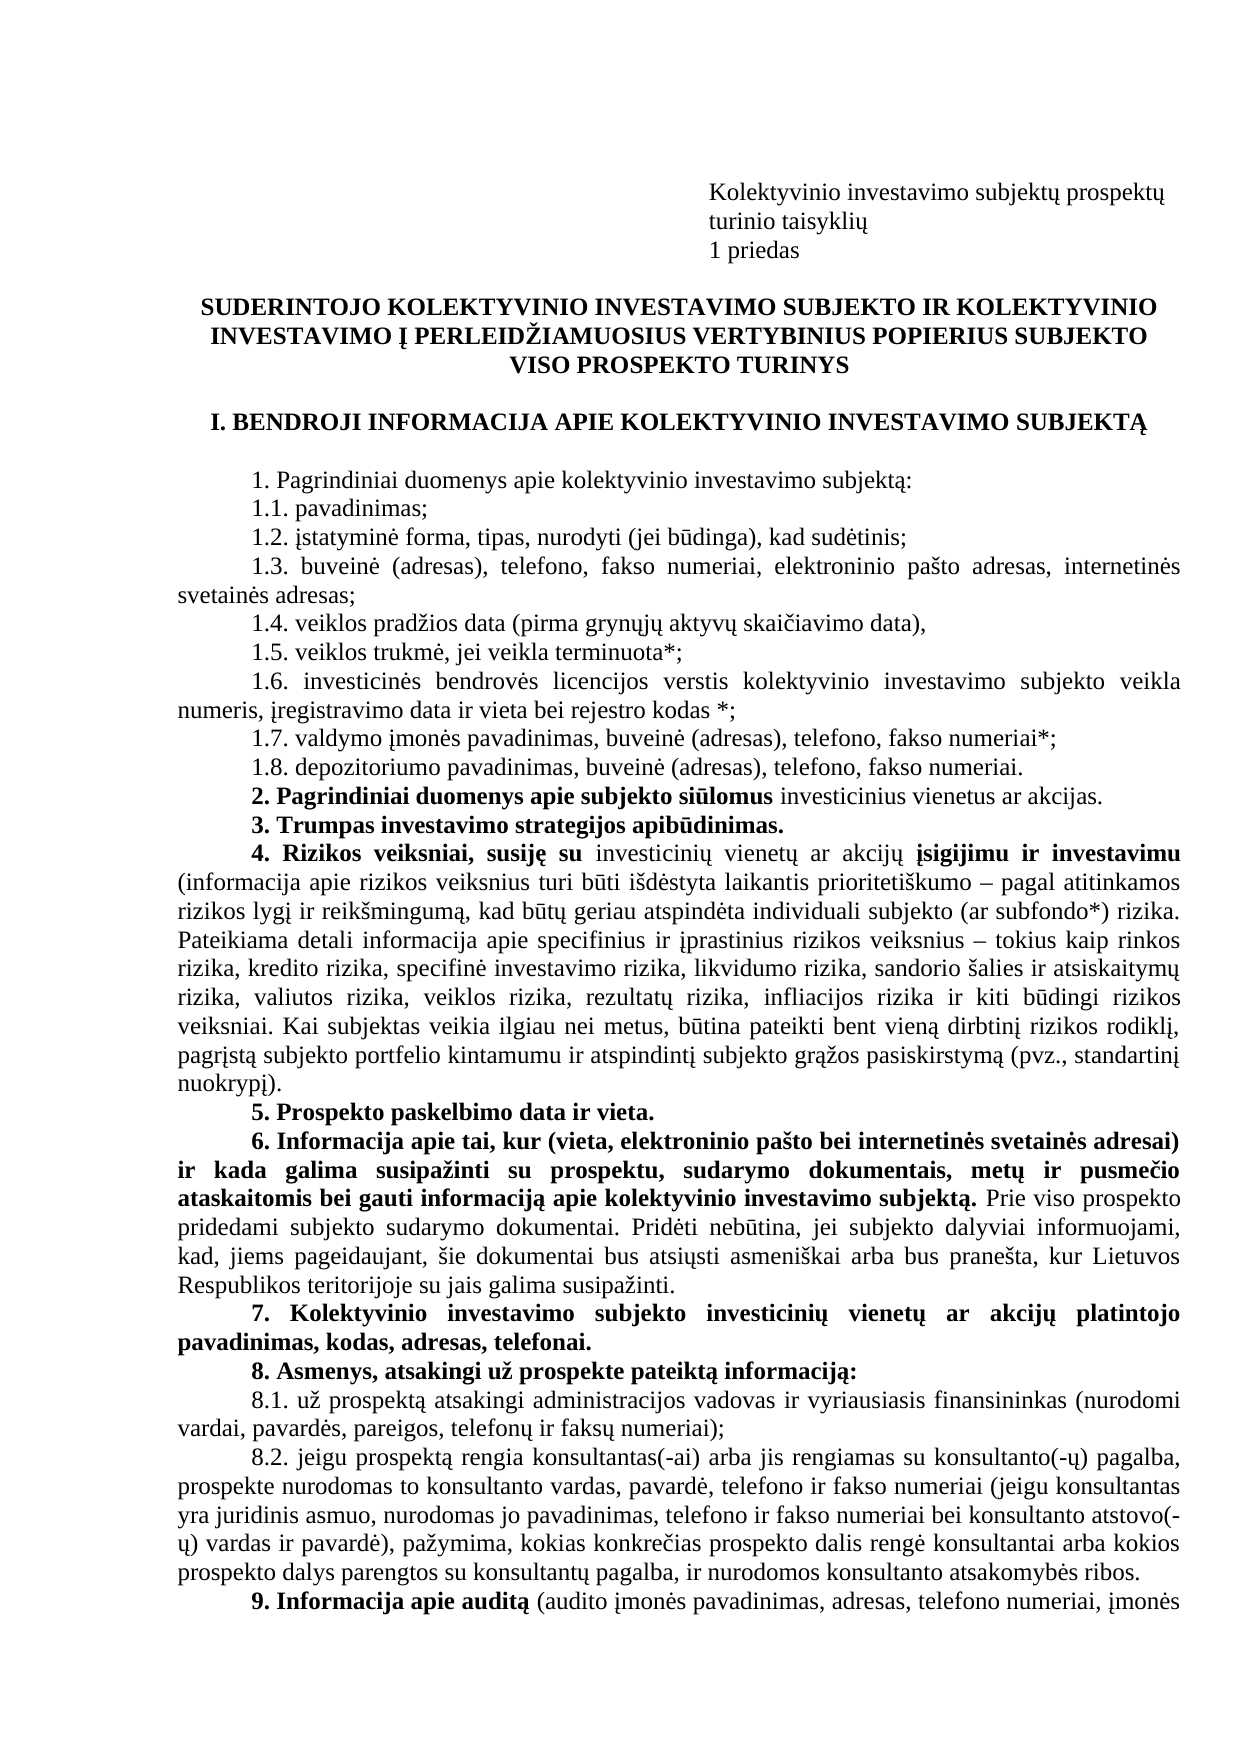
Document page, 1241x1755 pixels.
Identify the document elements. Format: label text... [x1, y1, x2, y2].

text 8. Asmenys, atsakingi už prospekte pateiktą informaciją: [177, 1356, 1181, 1385]
text 1.8. depozitoriumo pavadinimas, buveinė (adresas), telefono, fakso numeriai. [177, 752, 1181, 781]
text 2. Pagrindiniai duomenys apie subjekto siūlomus investicinius vienetus ar akcijas. [177, 781, 1181, 810]
text 1.2. įstatyminė forma, tipas, nurodyti (jei būdinga), kad sudėtinis; [177, 522, 1181, 551]
text 3. Trumpas investavimo strategijos apibūdinimas. [177, 810, 1181, 838]
text 1. Pagrindiniai duomenys apie kolektyvinio investavimo subjektą: [177, 465, 1181, 493]
text 1.4. veiklos pradžios data (pirma grynųjų aktyvų skaičiavimo data), [177, 608, 1181, 637]
text 9. Informacija apie auditą (audito įmonės pavadinimas, adresas, telefono numeriai, įmonės [177, 1586, 1181, 1615]
text 1 priedas [177, 235, 1181, 263]
text 1.6. investicinės bendrovės licencijos verstis kolektyvinio investavimo subjekto veikla numeris, įregistravimo data ir vieta bei rejestro kodas *; [177, 666, 1181, 723]
text 6. Informacija apie tai, kur (vieta, elektroninio pašto bei internetinės svetainės adresai) ir kada galima susipažinti su prospektu, sudarymo dokumentais, metų ir pusmečio ataskaitomis bei gauti informaciją apie kolektyvinio investavimo subjektą. Prie viso prospekto pridedami subjekto sudarymo dokumentai. Pridėti nebūtina, jei subjekto dalyviai informuojami, kad, jiems pageidaujant, šie dokumentai bus atsiųsti asmeniškai arba bus pranešta, kur Lietuvos Respublikos teritorijoje su jais galima susipažinti. [177, 1126, 1181, 1298]
text SUDERINTOJO KOLEKTYVINIO INVESTAVIMO SUBJEKTO IR KOLEKTYVINIO INVESTAVIMO Į PERLEIDŽIAMUOSIUS VERTYBINIUS POPIERIUS SUBJEKTO VISO PROSPEKTO TURINYS [177, 292, 1181, 378]
text Kolektyvinio investavimo subjektų prospektų [177, 177, 1181, 206]
text 1.7. valdymo įmonės pavadinimas, buveinė (adresas), telefono, fakso numeriai*; [177, 723, 1181, 752]
text 7. Kolektyvinio investavimo subjekto investicinių vienetų ar akcijų platintojo pavadinimas, kodas, adresas, telefonai. [177, 1298, 1181, 1356]
text I. BENDROJI INFORMACIJA APIE KOLEKTYVINIO INVESTAVIMO SUBJEKTĄ [177, 407, 1181, 436]
text 8.1. už prospektą atsakingi administracijos vadovas ir vyriausiasis finansininkas (nurodomi vardai, pavardės, pareigos, telefonų ir faksų numeriai); [177, 1385, 1181, 1442]
text 1.3. buveinė (adresas), telefono, fakso numeriai, elektroninio pašto adresas, internetinės svetainės adresas; [177, 551, 1181, 608]
text turinio taisyklių [177, 206, 1181, 235]
text 1.5. veiklos trukmė, jei veikla terminuota*; [177, 637, 1181, 666]
text 8.2. jeigu prospektą rengia konsultantas(-ai) arba jis rengiamas su konsultanto(-ų) pagalba, prospekte nurodomas to konsultanto vardas, pavardė, telefono ir fakso numeriai (jeigu konsultantas yra juridinis asmuo, nurodomas jo pavadinimas, telefono ir fakso numeriai bei konsultanto atstovo(-ų) vardas ir pavardė), pažymima, kokias konkrečias prospekto dalis rengė konsultantai arba kokios prospekto dalys parengtos su konsultantų pagalba, ir nurodomos konsultanto atsakomybės ribos. [177, 1442, 1181, 1586]
text 4. Rizikos veiksniai, susiję su investicinių vienetų ar akcijų įsigijimu ir investavimu (informacija apie rizikos veiksnius turi būti išdėstyta laikantis prioritetiškumo – pagal atitinkamos rizikos lygį ir reikšmingumą, kad būtų geriau atspindėta individuali subjekto (ar subfondo*) rizika. Pateikiama detali informacija apie specifinius ir įprastinius rizikos veiksnius – tokius kaip rinkos rizika, kredito rizika, specifinė investavimo rizika, likvidumo rizika, sandorio šalies ir atsiskaitymų rizika, valiutos rizika, veiklos rizika, rezultatų rizika, infliacijos rizika ir kiti būdingi rizikos veiksniai. Kai subjektas veikia ilgiau nei metus, būtina pateikti bent vieną dirbtinį rizikos rodiklį, pagrįstą subjekto portfelio kintamumu ir atspindintį subjekto grąžos pasiskirstymą (pvz., standartinį nuokrypį). [177, 838, 1181, 1097]
text 1.1. pavadinimas; [177, 493, 1181, 522]
text 5. Prospekto paskelbimo data ir vieta. [177, 1097, 1181, 1126]
